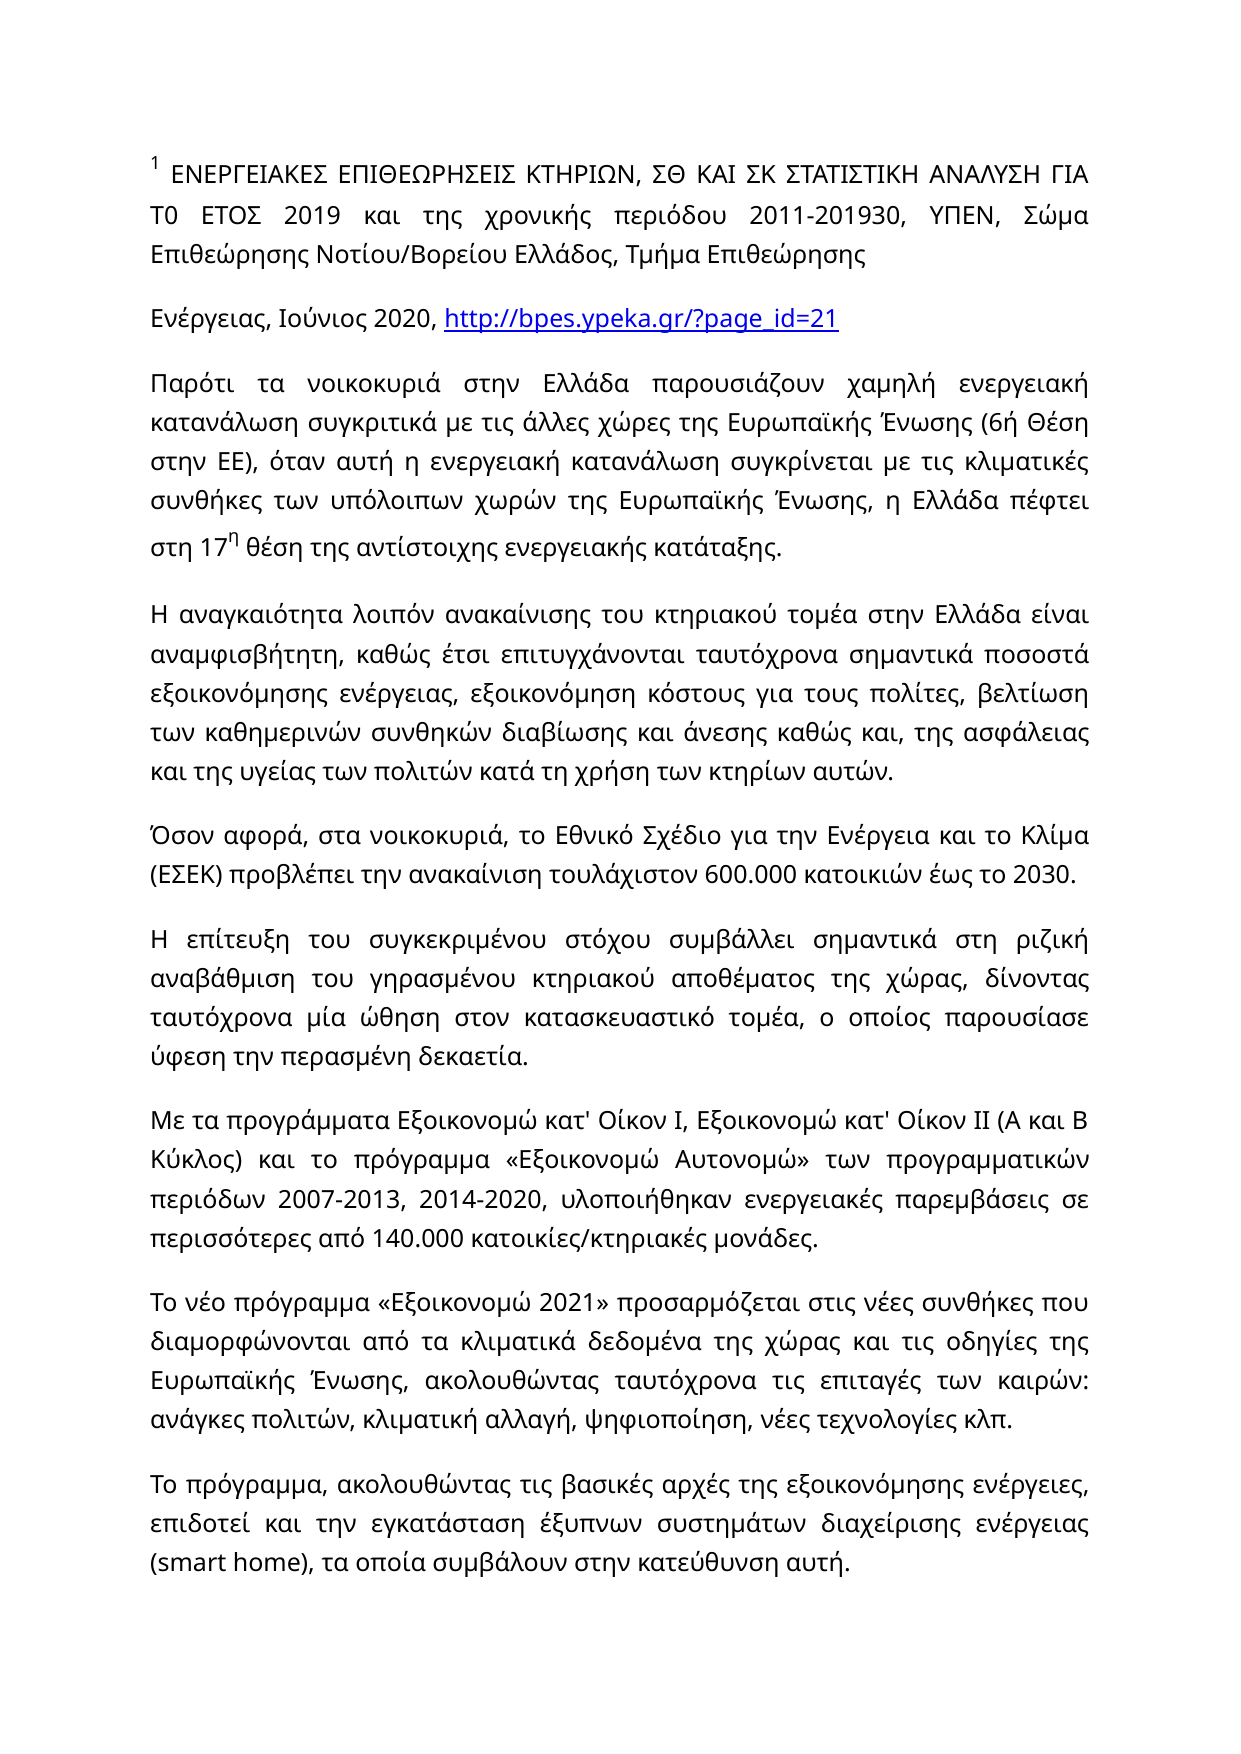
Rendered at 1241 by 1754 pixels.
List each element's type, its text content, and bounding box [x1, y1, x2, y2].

text Με τα προγράμματα Εξοικονομώ κατ' Οίκον Ι, Εξοικονομώ κατ' Οίκον ΙΙ (Α και Β Κύκλος) και το πρόγραμμα «Εξοικονομώ Αυτονομώ» των προγραμματικών περιόδων 2007-2013, 2014-2020, υλοποιήθηκαν ενεργειακές παρεμβάσεις σε περισσότερες από 140.000 κατοικίες/κτηριακές μονάδες. [150, 1103, 1090, 1254]
text Το νέο πρόγραμμα «Εξοικονομώ 2021» προσαρμόζεται στις νέες συνθήκες που διαμορφώνονται από τα κλιματικά δεδομένα της χώρας και τις οδηγίες της Ευρωπαϊκής Ένωσης, ακολουθώντας ταυτόχρονα τις επιταγές των καιρών: ανάγκες πολιτών, κλιματική αλλαγή, ψηφιοποίηση, νέες τεχνολογίες κλπ. [150, 1284, 1090, 1436]
text Η επίτευξη του συγκεκριμένου στόχου συμβάλλει σημαντικά στη ριζική αναβάθμιση του γηρασμένου κτηριακού αποθέματος της χώρας, δίνοντας ταυτόχρονα μία ώθηση στον κατασκευαστικό τομέα, ο οποίος παρουσίασε ύφεση την περασμένη δεκαετία. [150, 921, 1090, 1073]
text Όσον αφορά, στα νοικοκυριά, το Εθνικό Σχέδιο για την Ενέργεια και το Κλίμα (ΕΣΕΚ) προβλέπει την ανακαίνιση τουλάχιστον 600.000 κατοικιών έως το 2030. [150, 818, 1090, 891]
text Το πρόγραμμα, ακολουθώντας τις βασικές αρχές της εξοικονόμησης ενέργειες, επιδοτεί και την εγκατάσταση έξυπνων συστημάτων διαχείρισης ενέργειας (smart home), τα οποία συμβάλουν στην κατεύθυνση αυτή. [150, 1466, 1090, 1579]
text Παρότι τα νοικοκυριά στην Ελλάδα παρουσιάζουν χαμηλή ενεργειακή κατανάλωση συγκριτικά με τις άλλες χώρες της Ευρωπαϊκής Ένωσης (6ή Θέση στην ΕΕ), όταν αυτή η ενεργειακή κατανάλωση συγκρίνεται με τις κλιματικές συνθήκες των υπόλοιπων χωρών της Ευρωπαϊκής Ένωσης, η Ελλάδα πέφτει στη 17η θέση της αντίστοιχης ενεργειακής κατάταξης. [150, 365, 1090, 566]
text 1 ΕΝΕΡΓΕΙΑΚΕΣ ΕΠΙΘΕΩΡΗΣΕΙΣ ΚΤΗΡΙΩΝ, ΣΘ ΚΑΙ ΣΚ ΣΤΑΤΙΣΤΙΚΗ ΑΝΑΛΥΣΗ ΓΙΑ Τ0 ΕΤΟΣ 2019 και της χρονικής περιόδου 2011-201930, ΥΠΕΝ, Σώμα Επιθεώρησης Νοτίου/Βορείου Ελλάδος, Τμήμα Επιθεώρησης [150, 150, 1090, 271]
text Ενέργειας, Ιούνιος 2020, http://bpes.ypeka.gr/?page_id=21 [150, 301, 1090, 335]
text Η αναγκαιότητα λοιπόν ανακαίνισης του κτηριακού τομέα στην Ελλάδα είναι αναμφισβήτητη, καθώς έτσι επιτυγχάνονται ταυτόχρονα σημαντικά ποσοστά εξοικονόμησης ενέργειας, εξοικονόμηση κόστους για τους πολίτες, βελτίωση των καθημερινών συνθηκών διαβίωσης και άνεσης καθώς και, της ασφάλειας και της υγείας των πολιτών κατά τη χρήση των κτηρίων αυτών. [150, 597, 1090, 788]
